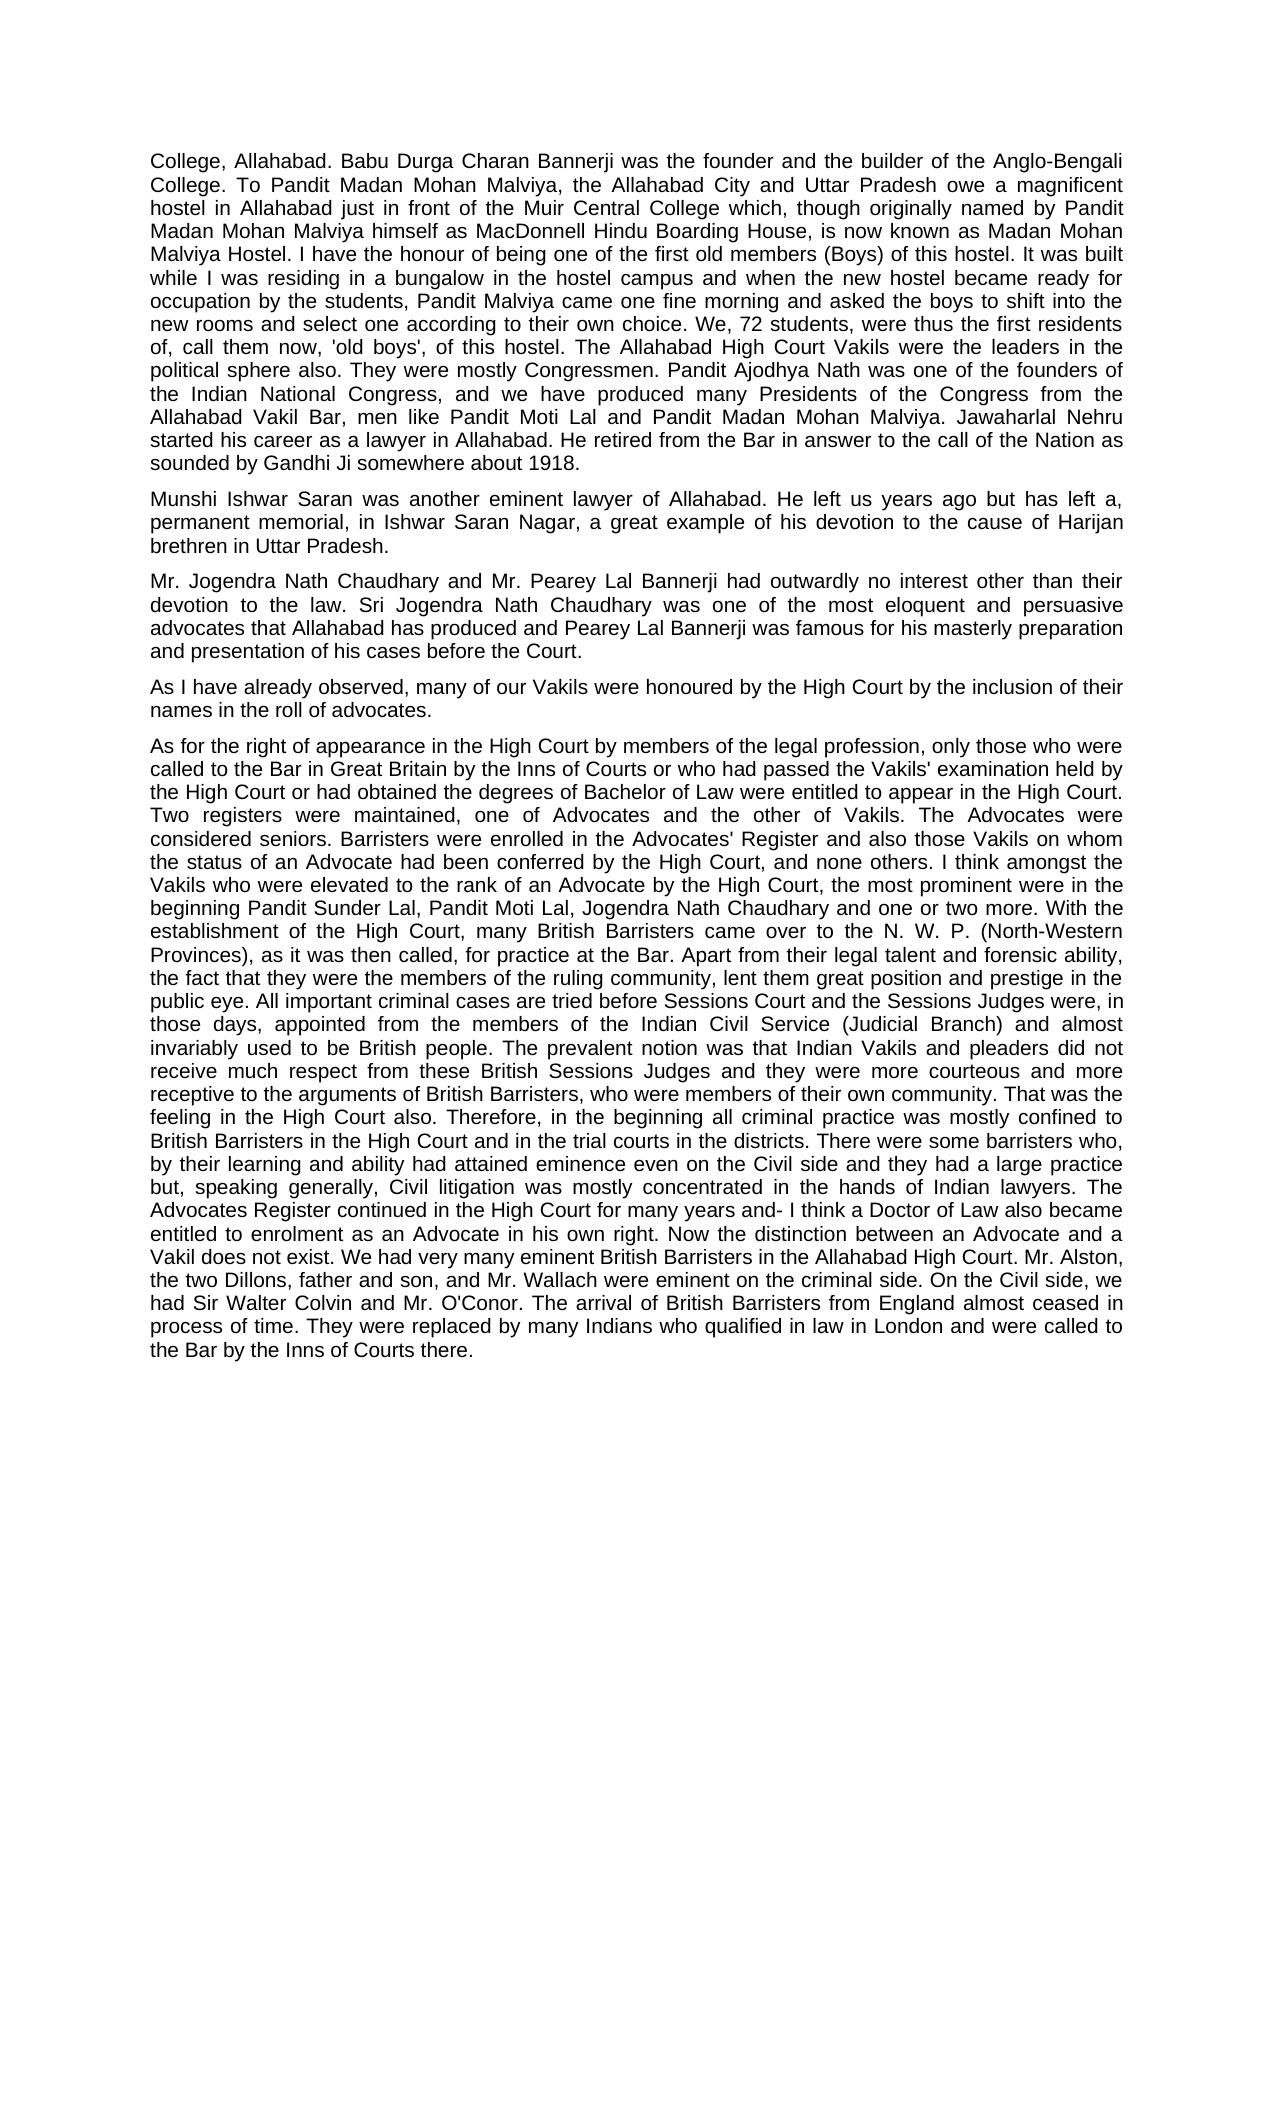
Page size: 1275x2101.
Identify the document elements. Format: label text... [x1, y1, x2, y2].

text Munshi Ishwar Saran was another eminent lawyer of Allahabad. He left us years ago but has left a, permanent memorial, in Ishwar Saran Nagar, a great example of his devotion to the cause of Harijan brethren in Uttar Pradesh. [150, 488, 1125, 557]
text As for the right of appearance in the High Court by members of the legal profession, only those who were called to the Bar in Great Britain by the Inns of Courts or who had passed the Vakils' examination held by the High Court or had obtained the degrees of Bachelor of Law were entitled to appear in the High Court. Two registers were maintained, one of Advocates and the other of Vakils. The Advocates were considered seniors. Barristers were enrolled in the Advocates' Register and also those Vakils on whom the status of an Advocate had been conferred by the High Court, and none others. I think amongst the Vakils who were elevated to the rank of an Advocate by the High Court, the most prominent were in the beginning Pandit Sunder Lal, Pandit Moti Lal, Jogendra Nath Chaudhary and one or two more. With the establishment of the High Court, many British Barristers came over to the N. W. P. (North-Western Provinces), as it was then called, for practice at the Bar. Apart from their legal talent and forensic ability, the fact that they were the members of the ruling community, lent them great position and prestige in the public eye. All important criminal cases are tried before Sessions Court and the Sessions Judges were, in those days, appointed from the members of the Indian Civil Service (Judicial Branch) and almost invariably used to be British people. The prevalent notion was that Indian Vakils and pleaders did not receive much respect from these British Sessions Judges and they were more courteous and more receptive to the arguments of British Barristers, who were members of their own community. That was the feeling in the High Court also. Therefore, in the beginning all criminal practice was mostly confined to British Barristers in the High Court and in the trial courts in the districts. There were some barristers who, by their learning and ability had attained eminence even on the Civil side and they had a large practice but, speaking generally, Civil litigation was mostly concentrated in the hands of Indian lawyers. The Advocates Register continued in the High Court for many years and- I think a Doctor of Law also became entitled to enrolment as an Advocate in his own right. Now the distinction between an Advocate and a Vakil does not exist. We had very many eminent British Barristers in the Allahabad High Court. Mr. Alston, the two Dillons, father and son, and Mr. Wallach were eminent on the criminal side. On the Civil side, we had Sir Walter Colvin and Mr. O'Conor. The arrival of British Barristers from England almost ceased in process of time. They were replaced by many Indians who qualified in law in London and were called to the Bar by the Inns of Courts there. [150, 734, 1125, 1361]
text As I have already observed, many of our Vakils were honoured by the High Court by the inclusion of their names in the roll of advocates. [150, 675, 1125, 722]
text College, Allahabad. Babu Durga Charan Bannerji was the founder and the builder of the Anglo-Bengali College. To Pandit Madan Mohan Malviya, the Allahabad City and Uttar Pradesh owe a magnificent hostel in Allahabad just in front of the Muir Central College which, though originally named by Pandit Madan Mohan Malviya himself as MacDonnell Hindu Boarding House, is now known as Madan Mohan Malviya Hostel. I have the honour of being one of the first old members (Boys) of this hostel. It was built while I was residing in a bungalow in the hostel campus and when the new hostel became ready for occupation by the students, Pandit Malviya came one fine morning and asked the boys to shift into the new rooms and select one according to their own choice. We, 72 students, were thus the first residents of, call them now, 'old boys', of this hostel. The Allahabad High Court Vakils were the leaders in the political sphere also. They were mostly Congressmen. Pandit Ajodhya Nath was one of the founders of the Indian National Congress, and we have produced many Presidents of the Congress from the Allahabad Vakil Bar, men like Pandit Moti Lal and Pandit Madan Mohan Malviya. Jawaharlal Nehru started his career as a lawyer in Allahabad. He retired from the Bar in answer to the call of the Nation as sounded by Gandhi Ji somewhere about 1918. [150, 150, 1125, 475]
text Mr. Jogendra Nath Chaudhary and Mr. Pearey Lal Bannerji had outwardly no interest other than their devotion to the law. Sri Jogendra Nath Chaudhary was one of the most eloquent and persuasive advocates that Allahabad has produced and Pearey Lal Bannerji was famous for his masterly preparation and presentation of his cases before the Court. [150, 570, 1125, 663]
